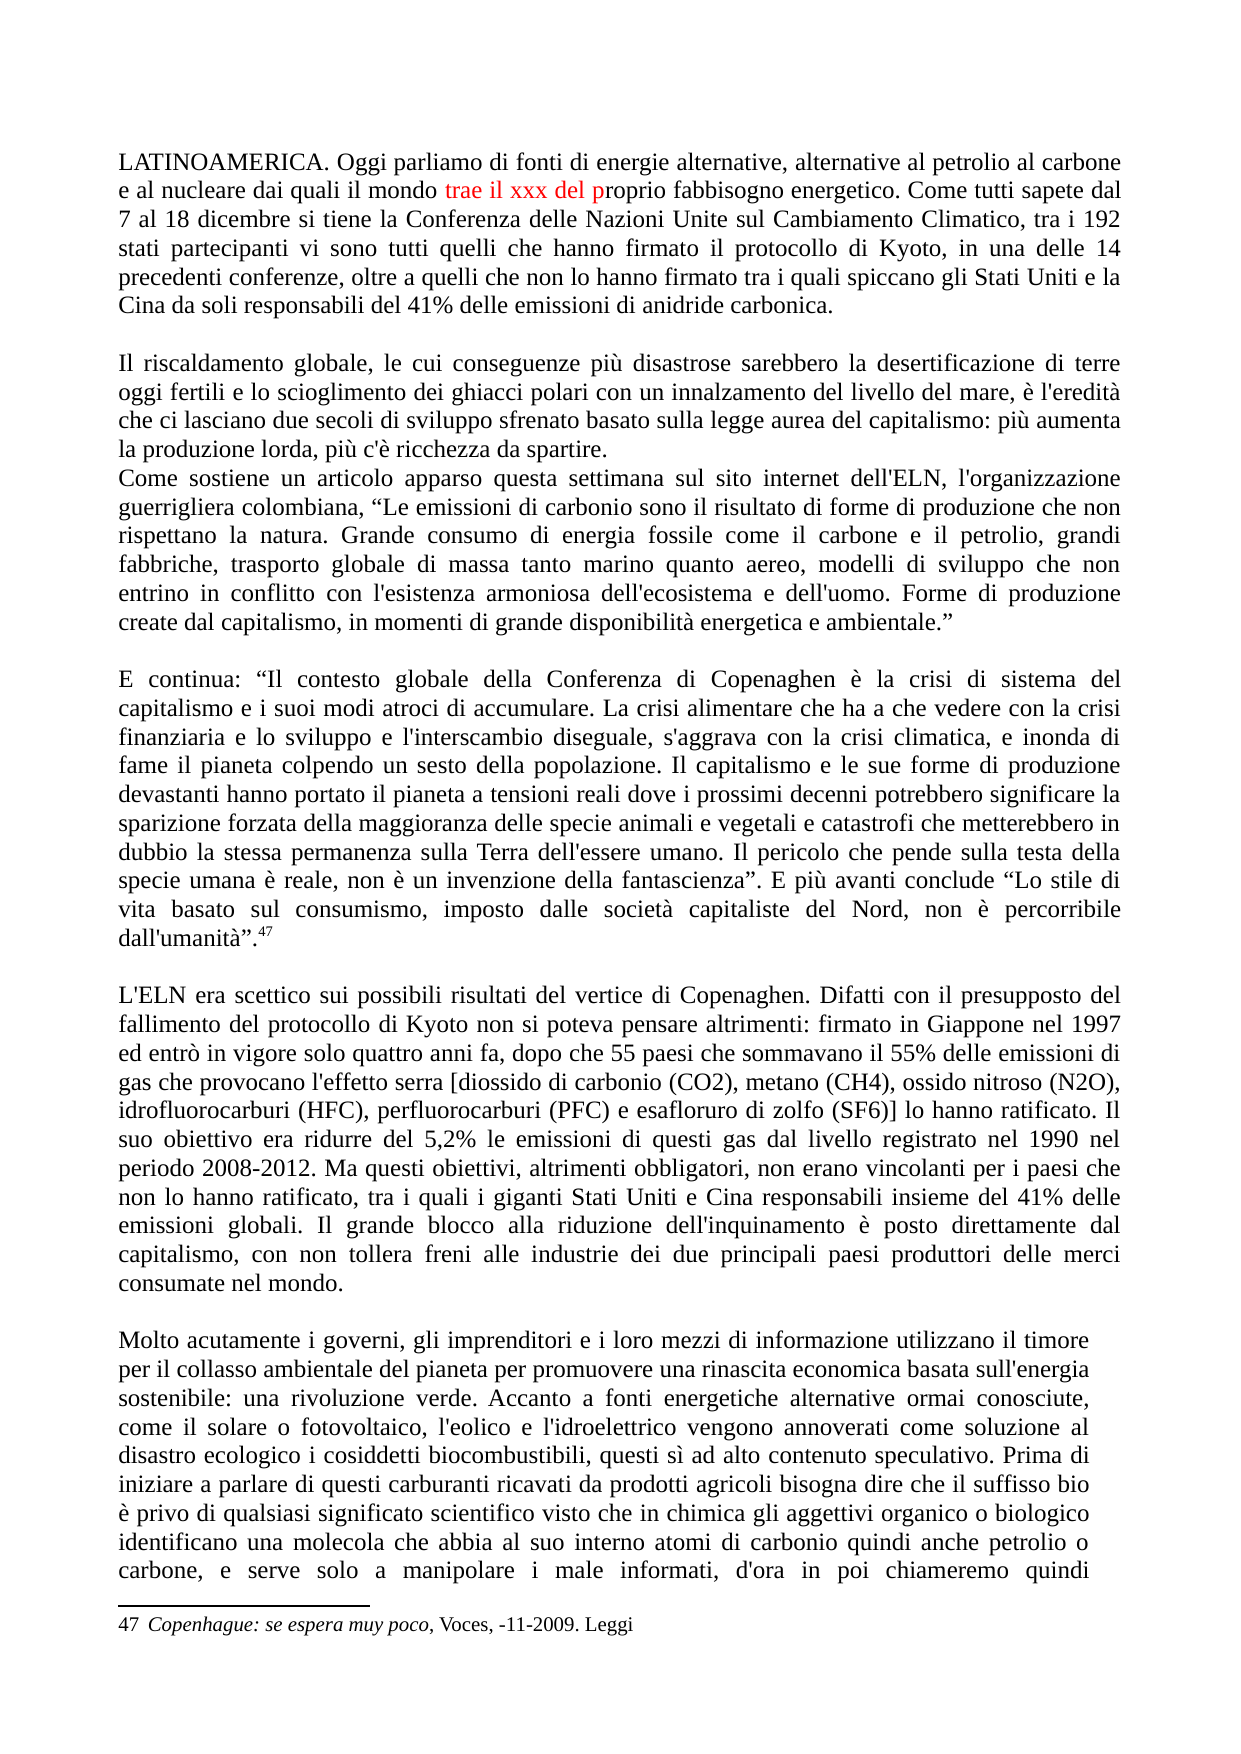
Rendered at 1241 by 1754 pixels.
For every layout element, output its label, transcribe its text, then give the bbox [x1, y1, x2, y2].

text Molto acutamente i governi, gli imprenditori e i loro mezzi di informazione utilizzano il timore per il collasso ambientale del pianeta per promuovere una rinascita economica basata sull'energia sostenibile: una rivoluzione verde. Accanto a fonti energetiche alternative ormai conosciute, come il solare o fotovoltaico, l'eolico e l'idroelettrico vengono annoverati come soluzione al disastro ecologico i cosiddetti biocombustibili, questi sì ad alto contenuto speculativo. Prima di iniziare a parlare di questi carburanti ricavati da prodotti agricoli bisogna dire che il suffisso bio è privo di qualsiasi significato scientifico visto che in chimica gli aggettivi organico o biologico identificano una molecola che abbia al suo interno atomi di carbonio quindi anche petrolio o carbone, e serve solo a manipolare i male informati, d'ora in poi chiameremo quindi [118, 1326, 1091, 1584]
text Il riscaldamento globale, le cui conseguenze più disastrose sarebbero la desertificazione di terre oggi fertili e lo scioglimento dei ghiacci polari con un innalzamento del livello del mare, è l'eredità che ci lasciano due secoli di sviluppo sfrenato basato sulla legge aurea del capitalismo: più aumenta la produzione lorda, più c'è ricchezza da spartire. [118, 348, 1122, 463]
text LATINOAMERICA. Oggi parliamo di fonti di energie alternative, alternative al petrolio al carbone e al nucleare dai quali il mondo trae il xxx del proprio fabbisogno energetico. Come tutti sapete dal 7 al 18 dicembre si tiene la Conferenza delle Nazioni Unite sul Cambiamento Climatico, tra i 192 stati partecipanti vi sono tutti quelli che hanno firmato il protocollo di Kyoto, in una delle 14 precedenti conferenze, oltre a quelli che non lo hanno firmato tra i quali spiccano gli Stati Uniti e la Cina da soli responsabili del 41% delle emissioni di anidride carbonica. [118, 147, 1122, 319]
text L'ELN era scettico sui possibili risultati del vertice di Copenaghen. Difatti con il presupposto del fallimento del protocollo di Kyoto non si poteva pensare altrimenti: firmato in Giappone nel 1997 ed entrò in vigore solo quattro anni fa, dopo che 55 paesi che sommavano il 55% delle emissioni di gas che provocano l'effetto serra [diossido di carbonio (CO2), metano (CH4), ossido nitroso (N2O), idrofluorocarburi (HFC), perfluorocarburi (PFC) e esafloruro di zolfo (SF6)] lo hanno ratificato. Il suo obiettivo era ridurre del 5,2% le emissioni di questi gas dal livello registrato nel 1990 nel periodo 2008-2012. Ma questi obiettivi, altrimenti obbligatori, non erano vincolanti per i paesi che non lo hanno ratificato, tra i quali i giganti Stati Uniti e Cina responsabili insieme del 41% delle emissioni globali. Il grande blocco alla riduzione dell'inquinamento è posto direttamente dal capitalismo, con non tollera freni alle industrie dei due principali paesi produttori delle merci consumate nel mondo. [118, 981, 1122, 1297]
text Come sostiene un articolo apparso questa settimana sul sito internet dell'ELN, l'organizzazione guerrigliera colombiana, “Le emissioni di carbonio sono il risultato di forme di produzione che non rispettano la natura. Grande consumo di energia fossile come il carbone e il petrolio, grandi fabbriche, trasporto globale di massa tanto marino quanto aereo, modelli di sviluppo che non entrino in conflitto con l'esistenza armoniosa dell'ecosistema e dell'uomo. Forme di produzione create dal capitalismo, in momenti di grande disponibilità energetica e ambientale.” [118, 463, 1122, 636]
text E continua: “Il contesto globale della Conferenza di Copenaghen è la crisi di sistema del capitalismo e i suoi modi atroci di accumulare. La crisi alimentare che ha a che vedere con la crisi finanziaria e lo sviluppo e l'interscambio diseguale, s'aggrava con la crisi climatica, e inonda di fame il pianeta colpendo un sesto della popolazione. Il capitalismo e le sue forme di produzione devastanti hanno portato il pianeta a tensioni reali dove i prossimi decenni potrebbero significare la sparizione forzata della maggioranza delle specie animali e vegetali e catastrofi che metterebbero in dubbio la stessa permanenza sulla Terra dell'essere umano. Il pericolo che pende sulla testa della specie umana è reale, non è un invenzione della fantascienza”. E più avanti conclude “Lo stile di vita basato sul consumismo, imposto dalle società capitaliste del Nord, non è percorribile dall'umanità”. [118, 664, 1122, 952]
text Copenhague: se espera muy poco, Voces, -11-2009. Leggi [118, 1612, 1122, 1636]
